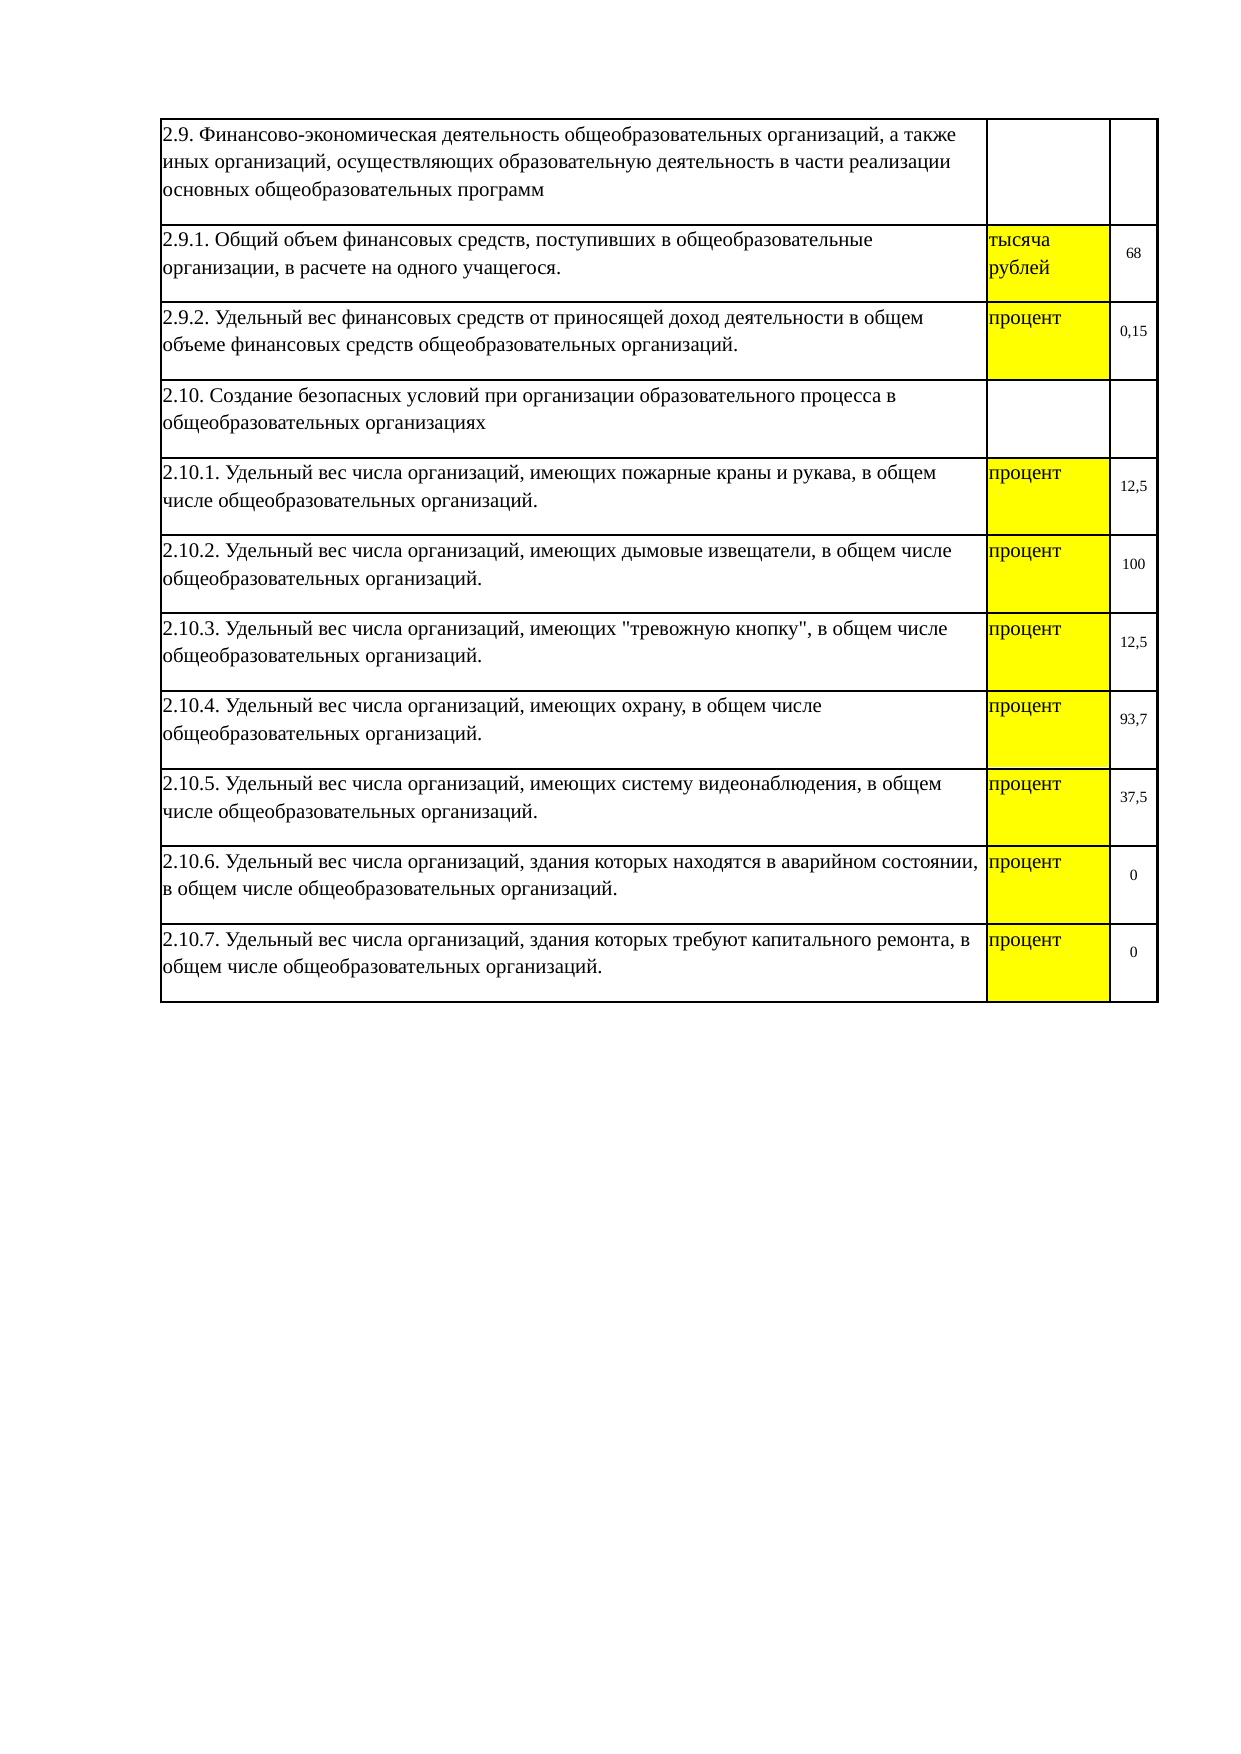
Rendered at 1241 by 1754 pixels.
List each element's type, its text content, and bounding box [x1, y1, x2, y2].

table_cell процент [988, 770, 1109, 845]
table_cell 2.9. Финансово-экономическая деятельность общеобразовательных организаций, а также иных организаций, осуществляющих образовательную деятельность в части реализации основных общеобразовательных программ [162, 120, 986, 223]
table_cell 37,5 [1111, 770, 1156, 845]
table_cell 2.10.2. Удельный вес числа организаций, имеющих дымовые извещатели, в общем числе общеобразовательных организаций. [162, 536, 986, 612]
table_cell 68 [1111, 226, 1156, 301]
table_cell 12,5 [1111, 459, 1156, 534]
table_cell 100 [1111, 536, 1156, 612]
table_cell 0 [1111, 925, 1156, 1001]
table_cell процент [988, 925, 1109, 1001]
table_cell 12,5 [1111, 614, 1156, 690]
table_cell процент [988, 614, 1109, 690]
table_cell [1111, 120, 1156, 223]
table_cell процент [988, 536, 1109, 612]
table_cell 2.9.2. Удельный вес финансовых средств от приносящей доход деятельности в общем объеме финансовых средств общеобразовательных организаций. [162, 303, 986, 379]
table_cell процент [988, 303, 1109, 379]
table_cell 2.10.5. Удельный вес числа организаций, имеющих систему видеонаблюдения, в общем числе общеобразовательных организаций. [162, 770, 986, 845]
table_cell процент [988, 692, 1109, 767]
table_cell процент [988, 459, 1109, 534]
table_cell 2.10. Создание безопасных условий при организации образовательного процесса в общеобразовательных организациях [162, 381, 986, 457]
table_cell 2.10.6. Удельный вес числа организаций, здания которых находятся в аварийном состоянии, в общем числе общеобразовательных организаций. [162, 847, 986, 923]
table_cell 2.10.4. Удельный вес числа организаций, имеющих охрану, в общем числе общеобразовательных организаций. [162, 692, 986, 767]
table_cell процент [988, 847, 1109, 923]
table_cell [988, 381, 1109, 457]
table_cell 0,15 [1111, 303, 1156, 379]
table_cell 2.10.7. Удельный вес числа организаций, здания которых требуют капитального ремонта, в общем числе общеобразовательных организаций. [162, 925, 986, 1001]
table_cell тысяча рублей [988, 226, 1109, 301]
table_cell 2.10.1. Удельный вес числа организаций, имеющих пожарные краны и рукава, в общем числе общеобразовательных организаций. [162, 459, 986, 534]
table_cell 2.10.3. Удельный вес числа организаций, имеющих "тревожную кнопку", в общем числе общеобразовательных организаций. [162, 614, 986, 690]
table_cell 2.9.1. Общий объем финансовых средств, поступивших в общеобразовательные организации, в расчете на одного учащегося. [162, 226, 986, 301]
table_cell [988, 120, 1109, 223]
table_cell [1111, 381, 1156, 457]
table_cell 0 [1111, 847, 1156, 923]
table_cell 93,7 [1111, 692, 1156, 767]
